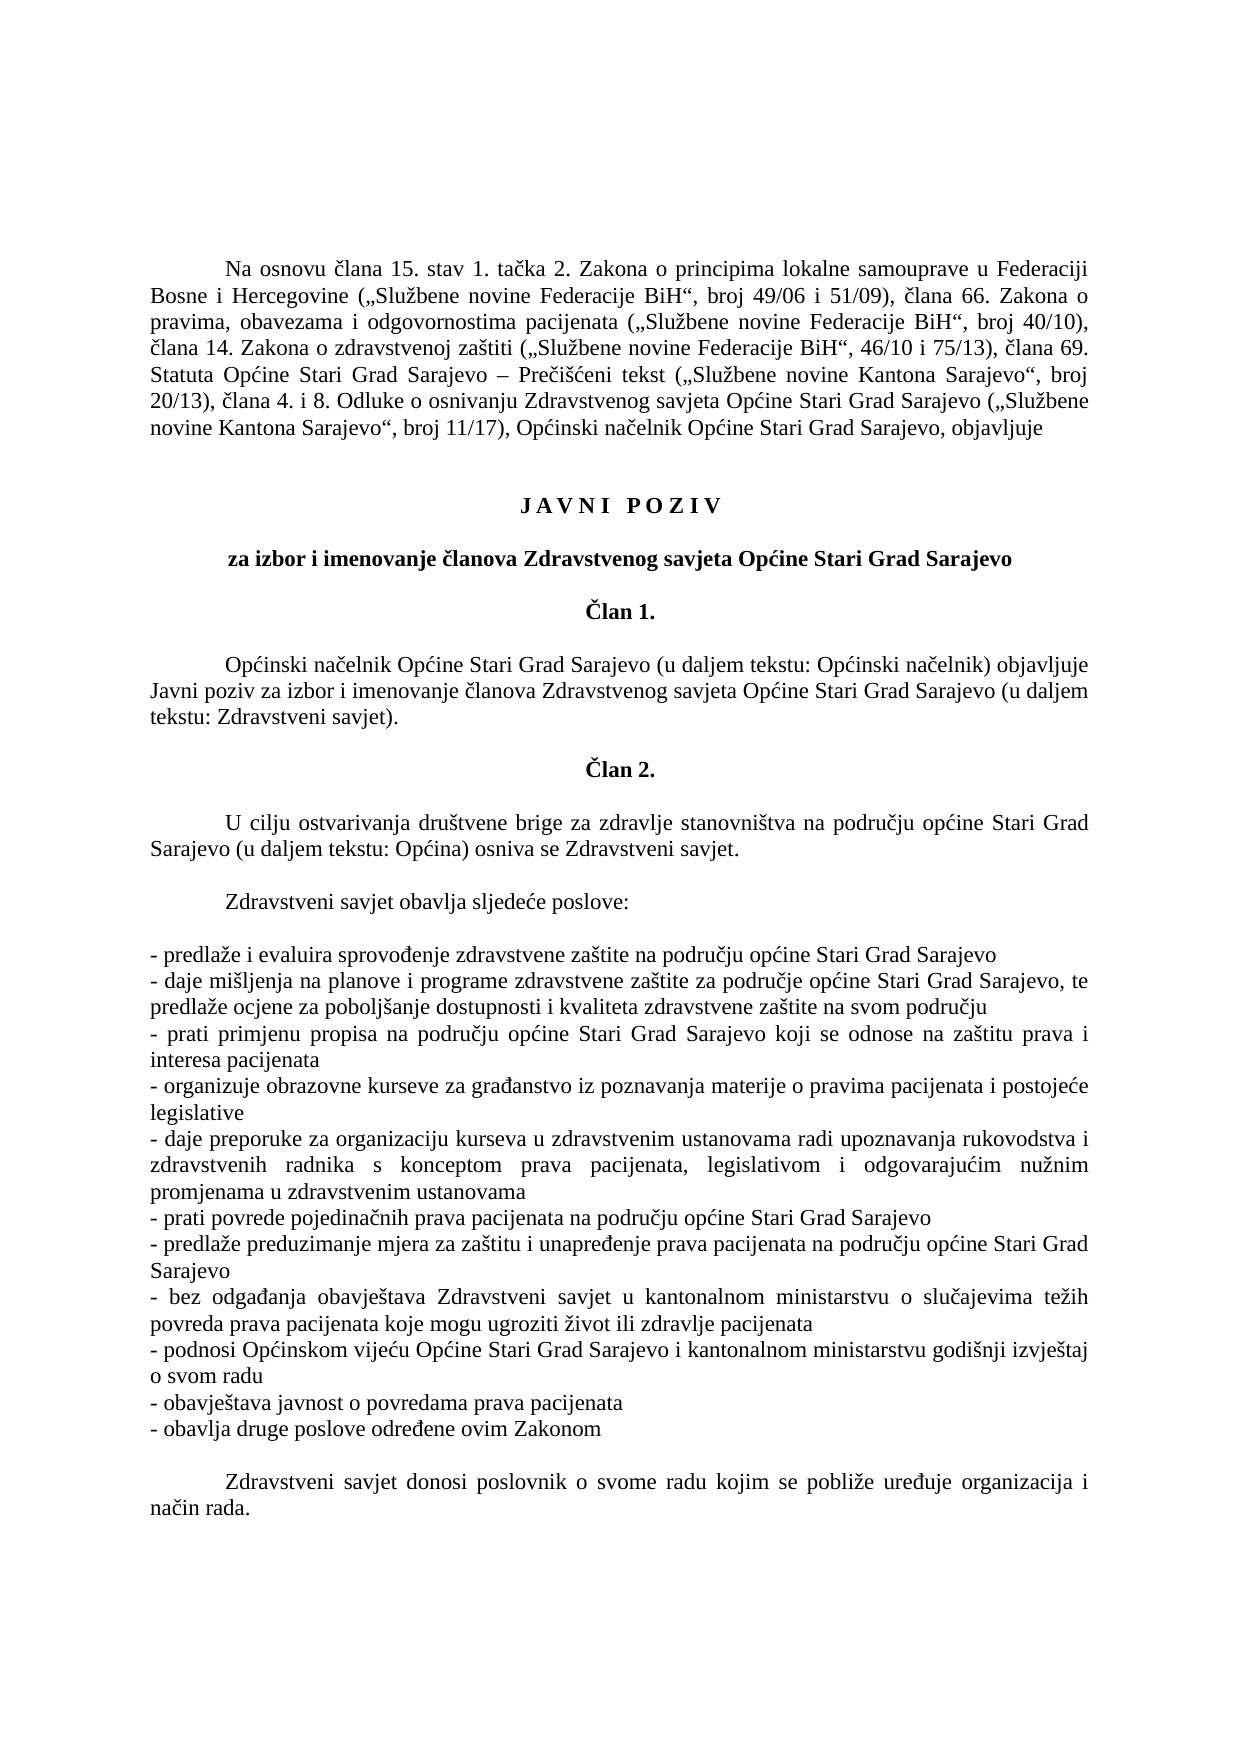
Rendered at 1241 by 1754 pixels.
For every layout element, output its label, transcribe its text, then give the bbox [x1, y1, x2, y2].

text za izbor i imenovanje članova Zdravstvenog savjeta Općine Stari Grad Sarajevo [150, 545, 1090, 598]
text Zdravstveni savjet obavlja sljedeće poslove: [150, 888, 1090, 914]
list - prati povrede pojedinačnih prava pacijenata na području općine Stari Grad Sarajevo [150, 1204, 1090, 1231]
text Član 1. [150, 598, 1090, 624]
text Na osnovu člana 15. stav 1. tačka 2. Zakona o principima lokalne samouprave u Federaciji Bosne i Hercegovine („Službene novine Federacije BiH“, broj 49/06 i 51/09), člana 66. Zakona o pravima, obavezama i odgovornostima pacijenata („Službene novine Federacije BiH“, broj 40/10), člana 14. Zakona o zdravstvenoj zaštiti („Službene novine Federacije BiH“, 46/10 i 75/13), člana 69. Statuta Općine Stari Grad Sarajevo – Prečišćeni tekst („Službene novine Kantona Sarajevo“, broj 20/13), člana 4. i 8. Odluke o osnivanju Zdravstvenog savjeta Općine Stari Grad Sarajevo („Službene novine Kantona Sarajevo“, broj 11/17), Općinski načelnik Općine Stari Grad Sarajevo, objavljuje [150, 255, 1090, 440]
text J A V N I P O Z I V [150, 493, 1090, 519]
list - daje mišljenja na planove i programe zdravstvene zaštite za područje općine Stari Grad Sarajevo, te predlaže ocjene za poboljšanje dostupnosti i kvaliteta zdravstvene zaštite na svom području [150, 967, 1090, 1020]
list - bez odgađanja obavještava Zdravstveni savjet u kantonalnom ministarstvu o slučajevima težih povreda prava pacijenata koje mogu ugroziti život ili zdravlje pacijenata [150, 1283, 1090, 1336]
text U cilju ostvarivanja društvene brige za zdravlje stanovništva na području općine Stari Grad Sarajevo (u daljem tekstu: Općina) osniva se Zdravstveni savjet. [150, 809, 1090, 862]
text Član 2. [150, 756, 1090, 782]
list - prati primjenu propisa na području općine Stari Grad Sarajevo koji se odnose na zaštitu prava i interesa pacijenata [150, 1020, 1090, 1072]
list - daje preporuke za organizaciju kurseva u zdravstvenim ustanovama radi upoznavanja rukovodstva i zdravstvenih radnika s konceptom prava pacijenata, legislativom i odgovarajućim nužnim promjenama u zdravstvenim ustanovama [150, 1125, 1090, 1204]
list - obavještava javnost o povredama prava pacijenata [150, 1389, 1090, 1415]
text Zdravstveni savjet donosi poslovnik o svome radu kojim se pobliže uređuje organizacija i način rada. [150, 1468, 1090, 1520]
text Općinski načelnik Općine Stari Grad Sarajevo (u daljem tekstu: Općinski načelnik) objavljuje Javni poziv za izbor i imenovanje članova Zdravstvenog savjeta Općine Stari Grad Sarajevo (u daljem tekstu: Zdravstveni savjet). [150, 651, 1090, 730]
list - organizuje obrazovne kurseve za građanstvo iz poznavanja materije o pravima pacijenata i postojeće legislative [150, 1072, 1090, 1125]
list - podnosi Općinskom vijeću Općine Stari Grad Sarajevo i kantonalnom ministarstvu godišnji izvještaj o svom radu [150, 1336, 1090, 1389]
list - predlaže i evaluira sprovođenje zdravstvene zaštite na području općine Stari Grad Sarajevo [150, 941, 1090, 967]
list - obavlja druge poslove određene ovim Zakonom [150, 1415, 1090, 1441]
list - predlaže preduzimanje mjera za zaštitu i unapređenje prava pacijenata na području općine Stari Grad Sarajevo [150, 1231, 1090, 1283]
